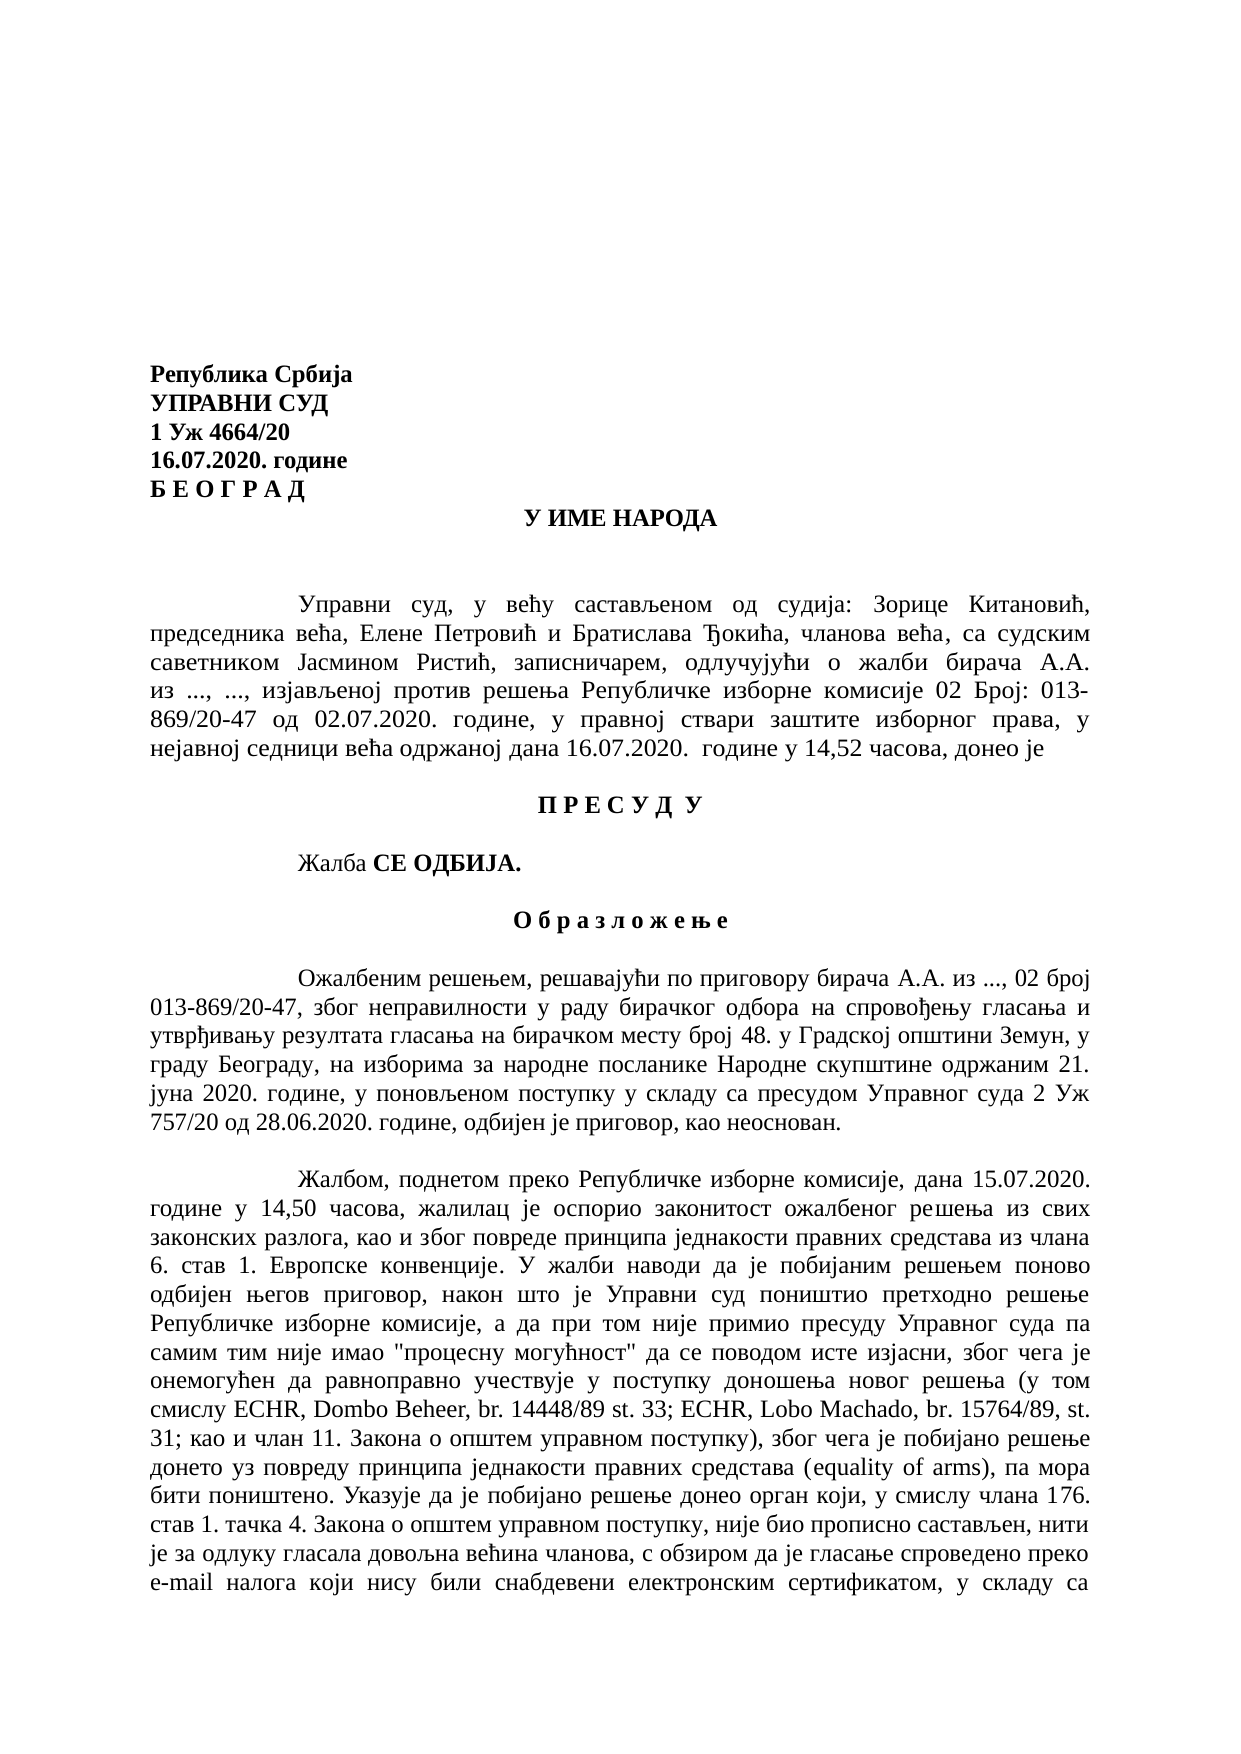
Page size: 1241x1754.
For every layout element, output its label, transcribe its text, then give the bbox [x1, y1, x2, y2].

text У ИМЕ НАРОДА [150, 503, 1091, 532]
text УПРАВНИ СУД [150, 388, 1091, 417]
text Ожалбеним решењем, решавајући по приговору бирача A.A. из ..., 02 број 013-869/20-47, због неправилности у раду бирачког одбора на спровођењу гласања и утврђивању резултата гласања на бирачком месту број 48. у Градској општини Земун, у граду Београду, на изборима за народне посланике Народне скупштине одржаним 21. јуна 2020. године, у поновљеном поступку у складу са пресудом Управног суда 2 Уж 757/20 од 28.06.2020. године, одбијен је приговор, као неоснован. [150, 963, 1091, 1135]
text Управни суд, у већу састављеном од судија: Зорице Китановић, председника већа, Елене Петровић и Братислава Ђокића, чланова већа, са судским саветником Јасмином Ристић, записничарем, одлучујући о жалби бирача A.A. из ..., ..., изјављеној против решења Републичке изборне комисије 02 Број: 013-869/20-47 од 02.07.2020. године, у правној ствари заштите изборног права, у нејавној седници већа одржаној дана 16.07.2020. године у 14,52 часова, донео је [150, 589, 1091, 762]
text Жалбом, поднетом преко Републичке изборне комисије, дана 15.07.2020. године у 14,50 часова, жалилац је оспорио законитост ожалбеног решења из свих законских разлога, као и због повреде принципа једнакости правних средстава из члана 6. став 1. Европске конвенције. У жалби наводи да је побијаним решењем поново одбијен његов приговор, након што је Управни суд поништио претходно решење Републичке изборне комисије, а да при том није примио пресуду Управног суда па самим тим није имао "процесну могућност" да се поводом исте изјасни, због чега је онемогућен да равноправно учествује у поступку доношења новог решења (у том смислу ECHR, Dombo Beheer, br. 14448/89 st. 33; ECHR, Lobo Machado, br. 15764/89, st. 31; као и члан 11. Закона о општем управном поступку), због чега је побијано решење донето уз повреду принципа једнакости правних средстава (equality of arms), па мора бити поништено. Указује да је побијано решење донео орган који, у смислу члана 176. став 1. тачка 4. Закона о општем управном поступку, није био прописно састављен, нити је за одлуку гласала довољна већина чланова, с обзиром да је гласање спроведено преко e-mail налога који нису били снабдевени електронским сертификатом, у складу са [150, 1164, 1091, 1595]
text Жалба СЕ ОДБИЈА. [150, 848, 1091, 877]
text О б р а з л о ж е њ е [150, 905, 1091, 934]
text 1 Уж 4664/20 [150, 417, 1091, 445]
text Република Србија [150, 148, 1091, 388]
text Б Е О Г Р А Д [150, 474, 1091, 503]
text 16.07.2020. године [150, 445, 1091, 474]
text П Р Е С У Д У [150, 790, 1091, 819]
